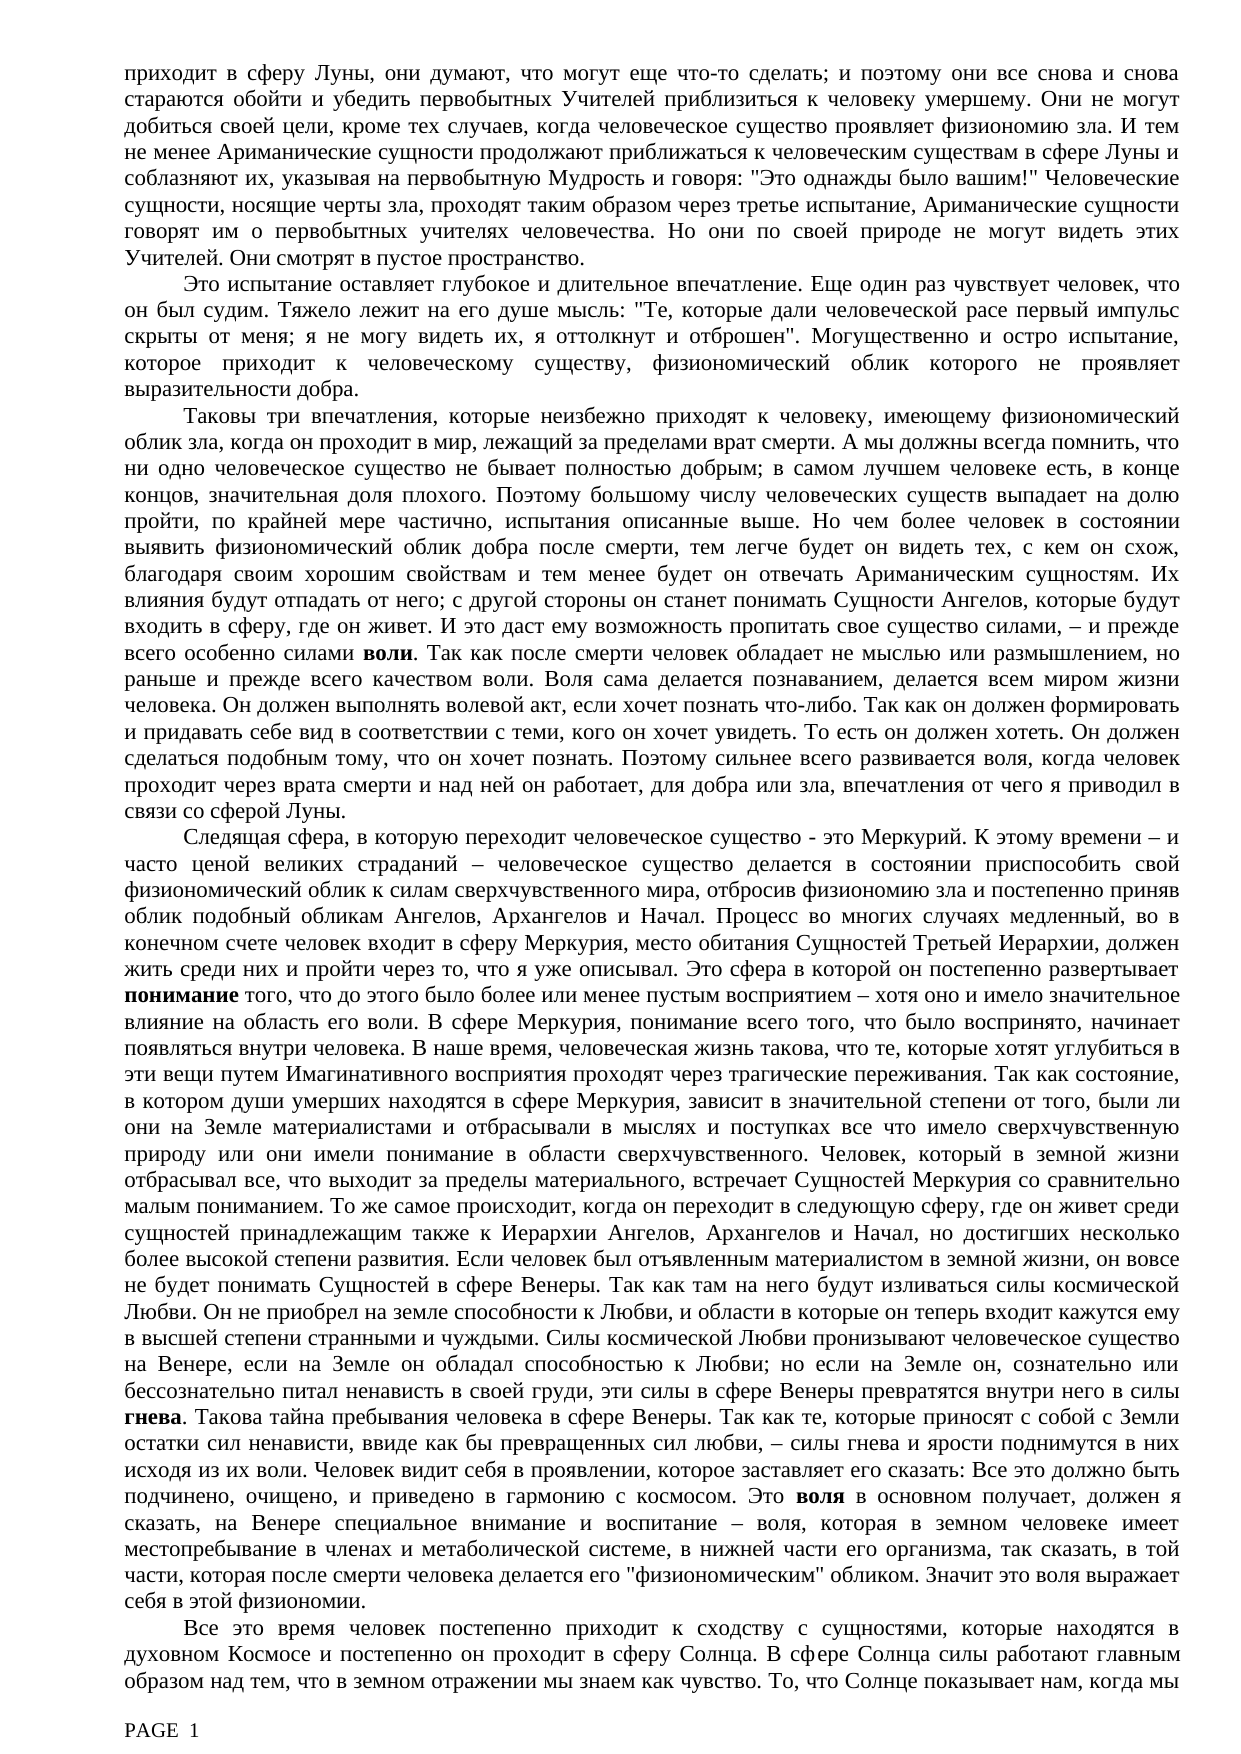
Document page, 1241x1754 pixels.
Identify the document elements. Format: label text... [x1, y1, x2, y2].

text Все это время человек постепенно приходит к сходству с сущностями, которые находятся в духовном Космосе и постепенно он проходит в сферу Солнца. В сфepe Солнца силы работают главным образом над тем, что в земном отражении мы знаем как чувство. То, что Солнце показывает нам, когда мы [124, 1614, 1181, 1693]
text Это испытание оставляет глубокое и длительное впечатление. Еще один раз чувствует человек, что он был судим. Тяжело лежит на его душе мысль: "Те, которые дали человеческой расе первый импульс скрыты от меня; я не могу видеть их, я оттолкнут и отброшен". Могущественно и остро испытание, которое приходит к человеческому существу, физиономический облик которого не проявляет выразительности добра. [124, 270, 1181, 402]
text Таковы три впечатления, которые неизбежно приходят к человеку, имеющему физиономический облик зла, когда он проходит в мир, лежащий за пределами врат смерти. А мы должны всегда помнить, что ни одно человеческое существо не бывает полностью добрым; в самом лучшем человеке есть, в конце концов, значительная доля плохого. Поэтому большому числу человеческих существ выпадает на долю пройти, по крайней мере частично, испытания описанные выше. Но чем более человек в состоянии выявить физиономический облик добра после смерти, тем легче будет он видеть тех, с кем он схож, благодаря своим хорошим свойствам и тем менее будет он отвечать Ариманическим сущностям. Их влияния будут отпадать от него; с другой стороны он станет понимать Сущности Ангелов, которые будут входить в сферу, где он живет. И это даст ему возможность пропитать свое существо силами, – и прежде всего особенно силами воли. Так как после смерти человек обладает не мыслью или размышлением, но раньше и прежде всего качеством воли. Воля сама делается познаванием, делается всем миром жизни человека. Он должен выполнять волевой акт, если хочет познать что-либо. Так как он должен формировать и придавать себе вид в соответствии с теми, кого он хочет увидеть. То есть он должен хотеть. Он должен сделаться подобным тому, что он хочет познать. Поэтому сильнее всего развивается воля, когда человек проходит через врата смерти и над ней он работает, для добра или зла, впечатления от чего я приводил в связи со сферой Луны. [124, 402, 1181, 823]
text приходит в сферу Луны, они думают, что могут еще что-то сделать; и поэтому они все снова и снова стараются обойти и убедить первобытных Учителей приблизиться к человеку умершему. Они не могут добиться своей цели, кроме тех случаев, когда человеческое существо проявляет физиономию зла. И тем не менее Ариманические сущности продолжают приближаться к человеческим существам в сфере Луны и соблазняют их, указывая на первобытную Мудрость и говоря: "Это однажды было вашим!" Человеческие сущности, носящие черты зла, проходят таким образом через третье испытание, Ариманические сущности говорят им о первобытных учителях человечества. Но они по своей природе не могут видеть этих Учителей. Они смотрят в пустое пространство. [124, 59, 1181, 270]
text Следящая сфера, в которую переходит человеческое существо - это Меркурий. К этому времени – и часто ценой великих страданий – человеческое существо делается в состоянии приспособить свой физиономический облик к силам сверхчувственного мира, отбросив физиономию зла и постепенно приняв облик подобный обликам Ангелов, Архангелов и Начал. Процесс во многих случаях медленный, во в конечном счете человек входит в сферу Меркурия, место обитания Сущностей Третьей Иерархии, должен жить среди них и пройти через то, что я уже описывал. Это сфера в которой он постепенно развертывает понимание того, что до этого было более или менее пустым восприятием – хотя оно и имело значительное влияние на область его воли. В сфере Меркурия, понимание всего того, что было воспринято, начинает появляться внутри человека. В наше время, человеческая жизнь такова, что те, которые хотят углубиться в эти вещи путем Имагинативного восприятия проходят через трагические переживания. Так как состояние, в котором души умерших находятся в сфере Меркурия, зависит в значительной степени от того, были ли они на Земле материалистами и отбрасывали в мыслях и поступках все что имело сверхчувственную природу или они имели понимание в области сверхчувственного. Человек, который в земной жизни отбрасывал все, что выходит за пределы материального, встречает Сущностей Меркурия со сравнительно малым пониманием. То же самое происходит, когда он переходит в следующую сферу, где он живет среди сущностей принадлежащим также к Иерархии Ангелов, Архангелов и Начал, но достигших несколько более высокой степени развития. Если человек был отъявленным материалистом в земной жизни, он вовсе не будет понимать Сущностей в сфере Венеры. Так как там на него будут изливаться силы космической Любви. Он не приобрел на земле способности к Любви, и области в которые он теперь входит кажутся ему в высшей степени странными и чуждыми. Силы космической Любви пронизывают человеческое существо на Венере, если на Земле он обладал способностью к Любви; но если на Земле он, сознательно или бессознательно питал ненависть в своей груди, эти силы в сфере Венеры превратятся внутри него в силы гнева. Такова тайна пребывания человека в сфере Венеры. Так как те, которые приносят с собой с Земли остатки сил ненависти, ввиде как бы превращенных сил любви, – силы гнева и ярости поднимутся в них исходя из их воли. Человек видит себя в проявлении, которое заставляет его сказать: Все это должно быть подчинено, очищено, и приведено в гармонию с космосом. Это воля в основном получает, должен я сказать, на Венере специальное внимание и воспитание – воля, которая в земном человеке имеет местопребывание в членах и метаболической системе, в нижней части его организма, так сказать, в той части, которая после смерти человека делается его "физиономическим" обликом. Значит это воля выражает себя в этой физиономии. [124, 823, 1181, 1614]
